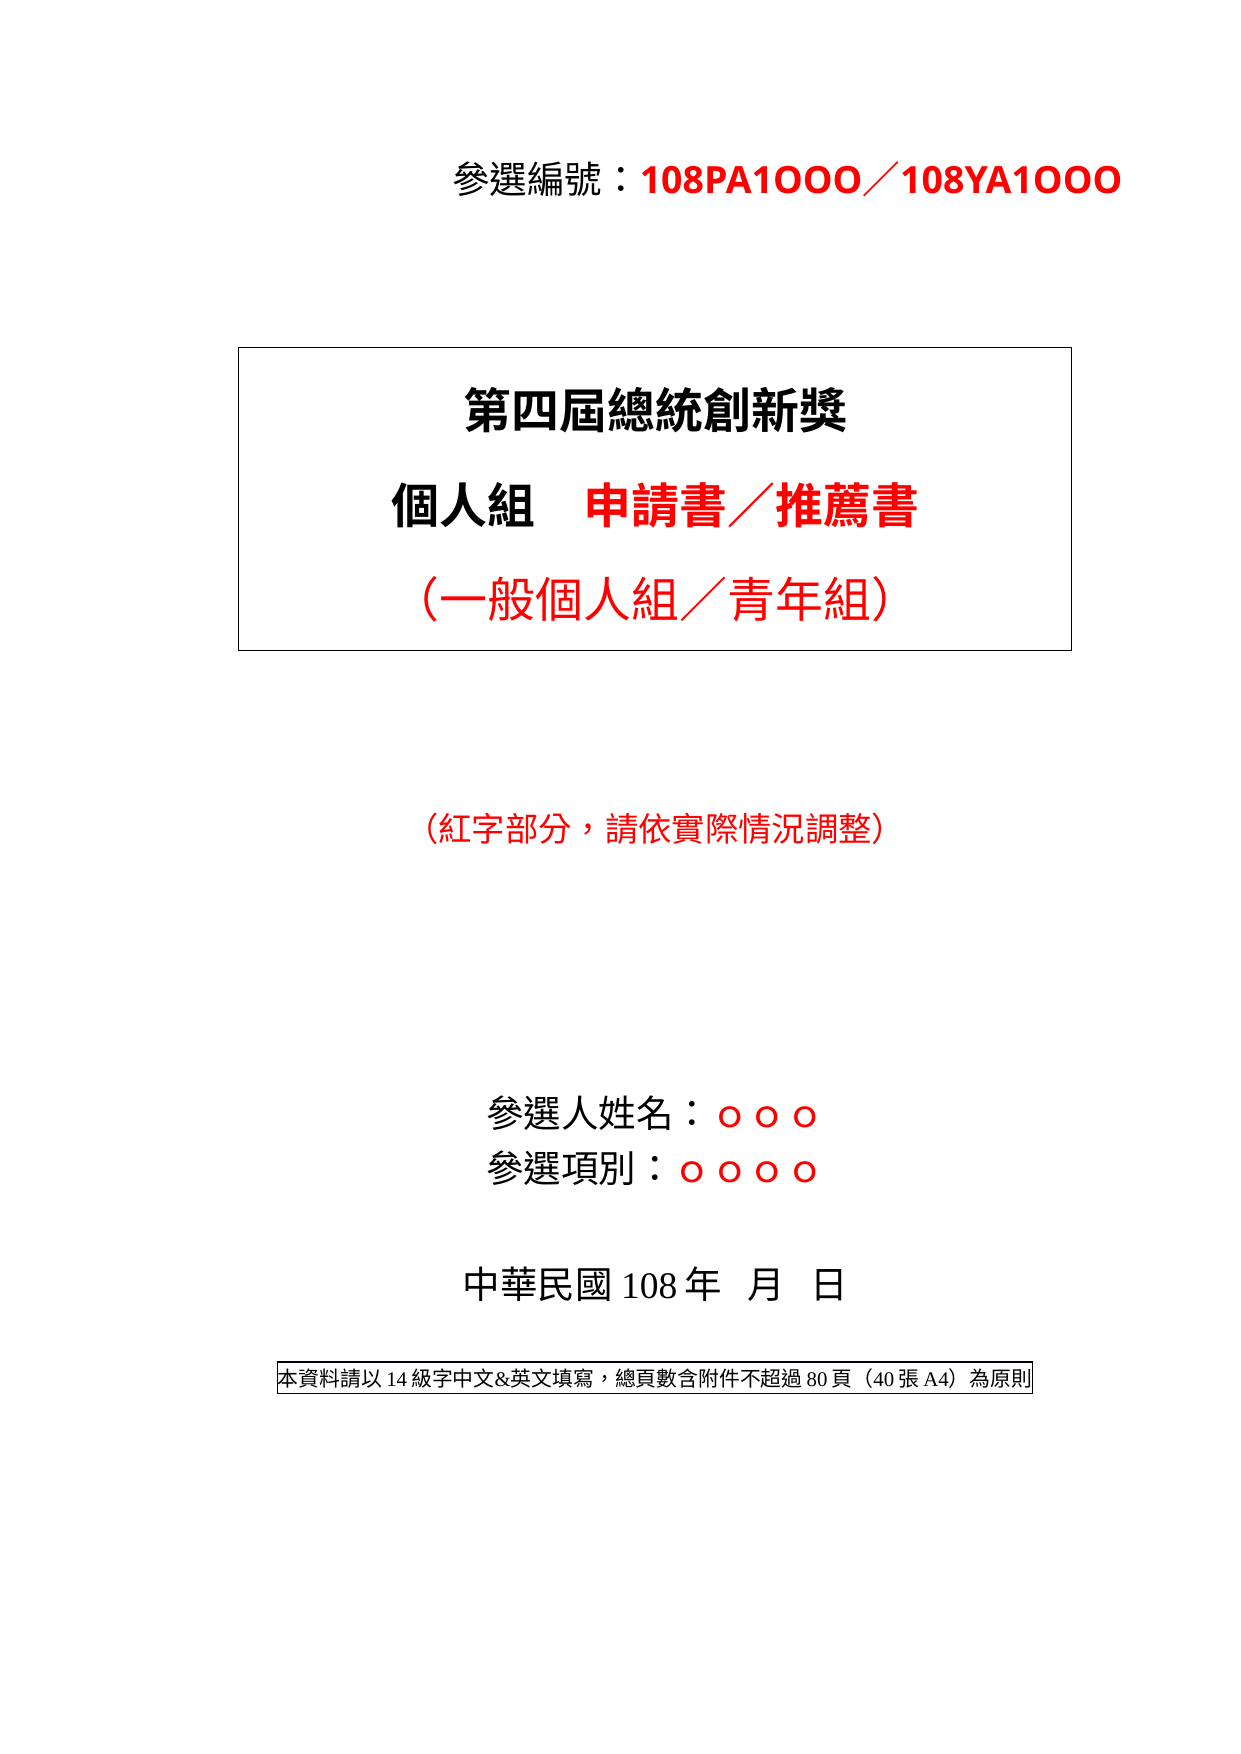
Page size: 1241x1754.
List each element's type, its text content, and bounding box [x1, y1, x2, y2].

text [1033, 1361, 1122, 1394]
text （紅字部分，請依實際情況調整） [187, 803, 1122, 851]
text 本資料請以14級字中文&英文填寫，總頁數含附件不超過80頁（40張A4）為原則 [278, 1363, 1032, 1393]
text [187, 1361, 277, 1394]
text 參選項別：ｏｏｏｏ [187, 1139, 1122, 1193]
text 中華民國 108年 月 日 [187, 1255, 1122, 1309]
table_header 第四屆總統創新獎 個人組 申請書／推薦書 （一般個人組／青年組） [239, 348, 1071, 650]
text 參選人姓名：ｏｏｏ [187, 1084, 1122, 1139]
text 參選編號：108PA1OOO／108YA1OOO [187, 150, 1122, 204]
